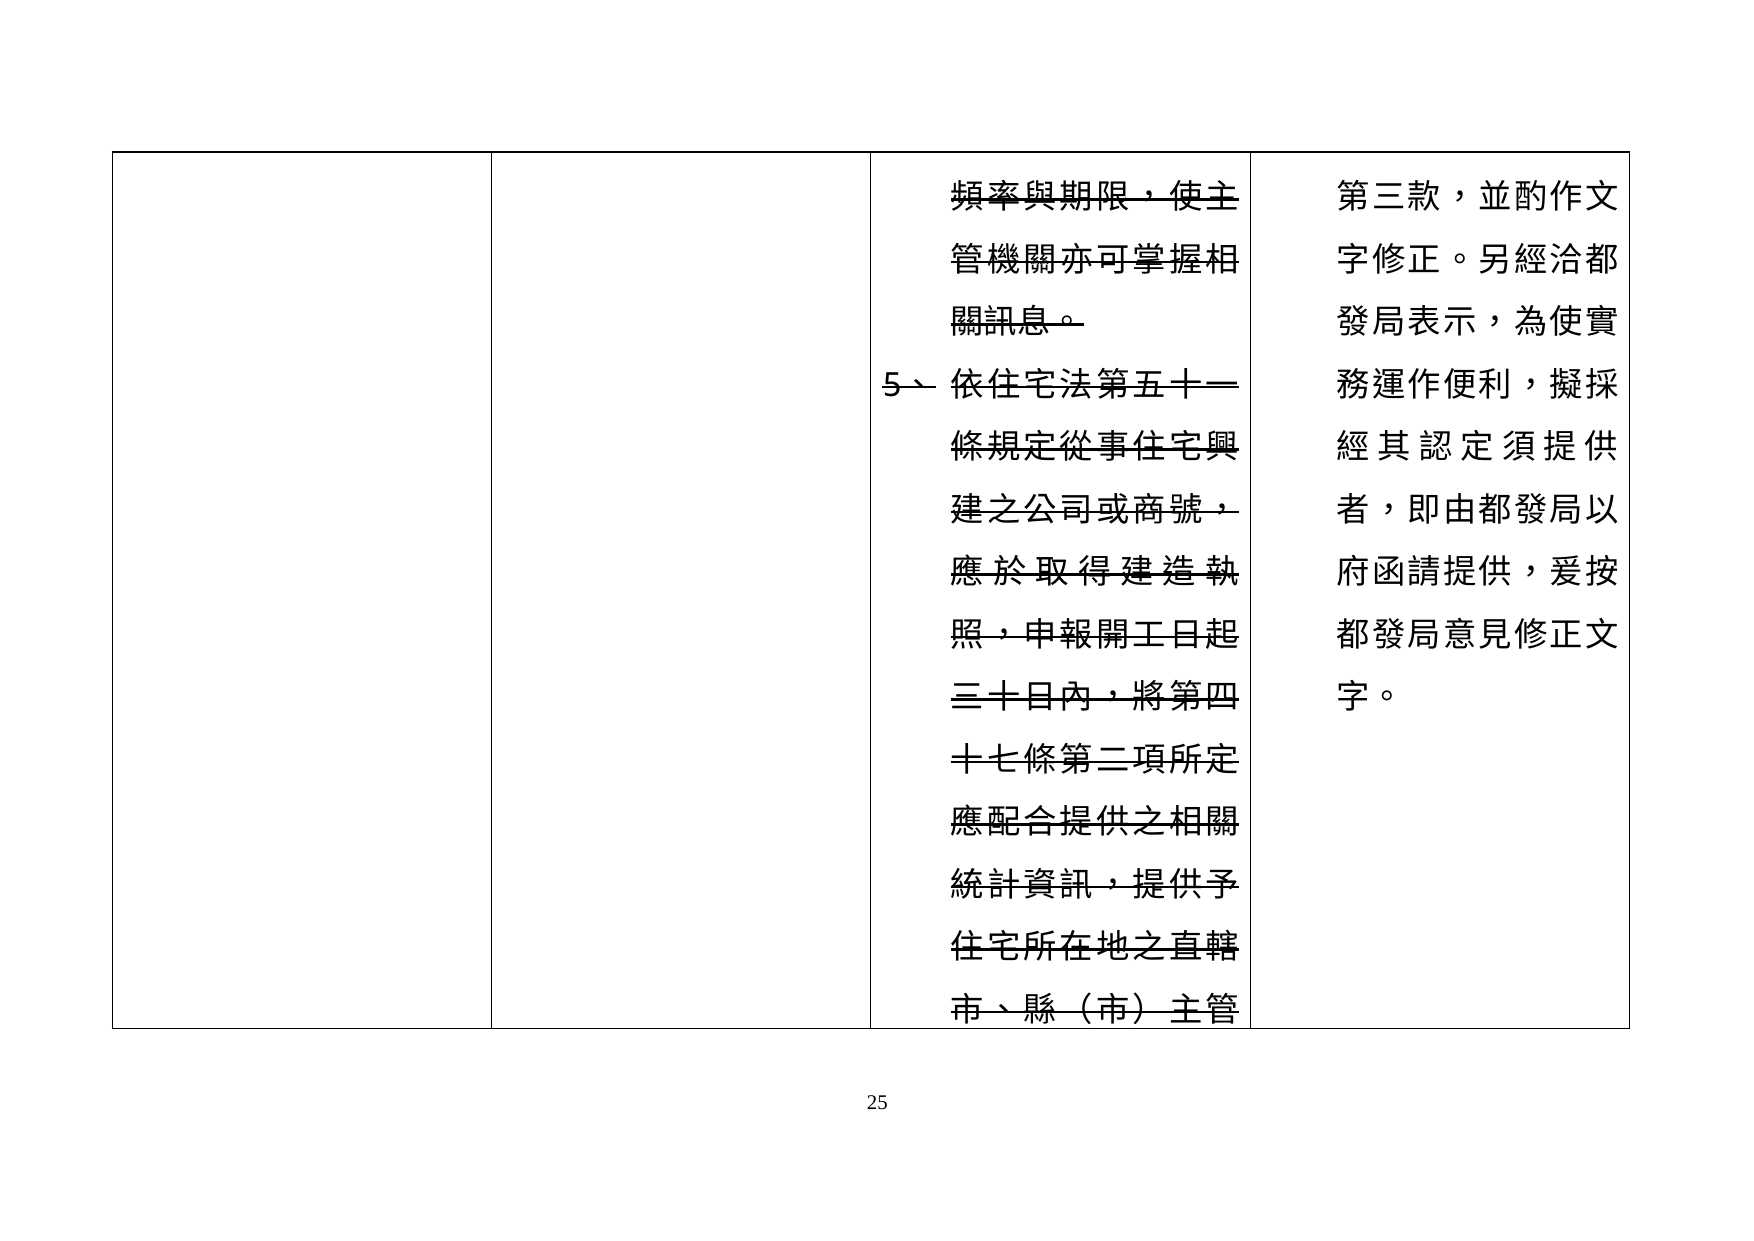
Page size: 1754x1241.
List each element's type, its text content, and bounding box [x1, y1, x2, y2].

table_cell [113, 153, 491, 1027]
table_cell 第三款，並酌作文字修正。另經洽都發局表示，為使實務運作便利，擬採經其認定須提供者，即由都發局以府函請提供，爰按都發局意見修正文字。 [1251, 153, 1629, 1027]
table_cell 明定公會應蒐集並彙整資料，由主管機關公開於網際網路。 依住宅法第四十七條規定:「為引導住宅市場健全發展，主管機關應定期蒐集、分析及公布下列住宅資訊:一、租賃與買賣住宅市場之供給、需求、用地及交易價格。二、經濟或社會弱勢者之居住需求、住宅補貼政策成效。三、居住品質狀況、住宅環境風險及居住滿意度。四、其他必要之住宅資訊。(第一項)前項住宅資訊之蒐集，各級政府機關（構）、金融、住宅投資、生產、交易及使用等相關產業公會及團體，應配合提供相關統計資訊。(第二項)資料蒐集、運用及發布，應遵守相關法令之規定。(第三項)……。」、第四十九條規定:「主管機關應建置住宅相關資訊，並公開於網際網路。」及第五十一條規定:「從事住宅興建之公司或商號，應於取得建造執照，申報開工日起三十日內，將第四十七條第二項所定應配合提供之相關統計資訊，提供予住宅所在地之直轄市、縣（市）主管機關。」 依消費者保護法第三十七條規定直轄市或縣 (市) 政府於企業經營者提供之商品或服務，對消費者已發生重大損害或有發生重大損害之虞，而情況危急時，除為前條之處置外，應即在大眾傳播媒體公告企業經營者之名稱、地址、商品、服務、或為其他必要之處置。 公會得主動蒐集並彙整本條規則所列之資訊，於符合個人資料保護法規定前提下公開於網頁，供消費者作為消費之參考，另規定提報主管機關之頻率與期限，使主管機關亦可掌握相關訊息。 依住宅法第五十一條規定從事住宅興建之公司或商號，應於取得建造執照，申報開工日起三十日內，將第四十七條第二項所定應配合提供之相關統計資訊，提供予住宅所在地之直轄市、縣（市）主管機關。 本府都市發展局核發不動產開發業申請之建築執照時及變更起造人副知公會，俾利彙整。 [871, 153, 1250, 1027]
table_cell [492, 153, 870, 1027]
